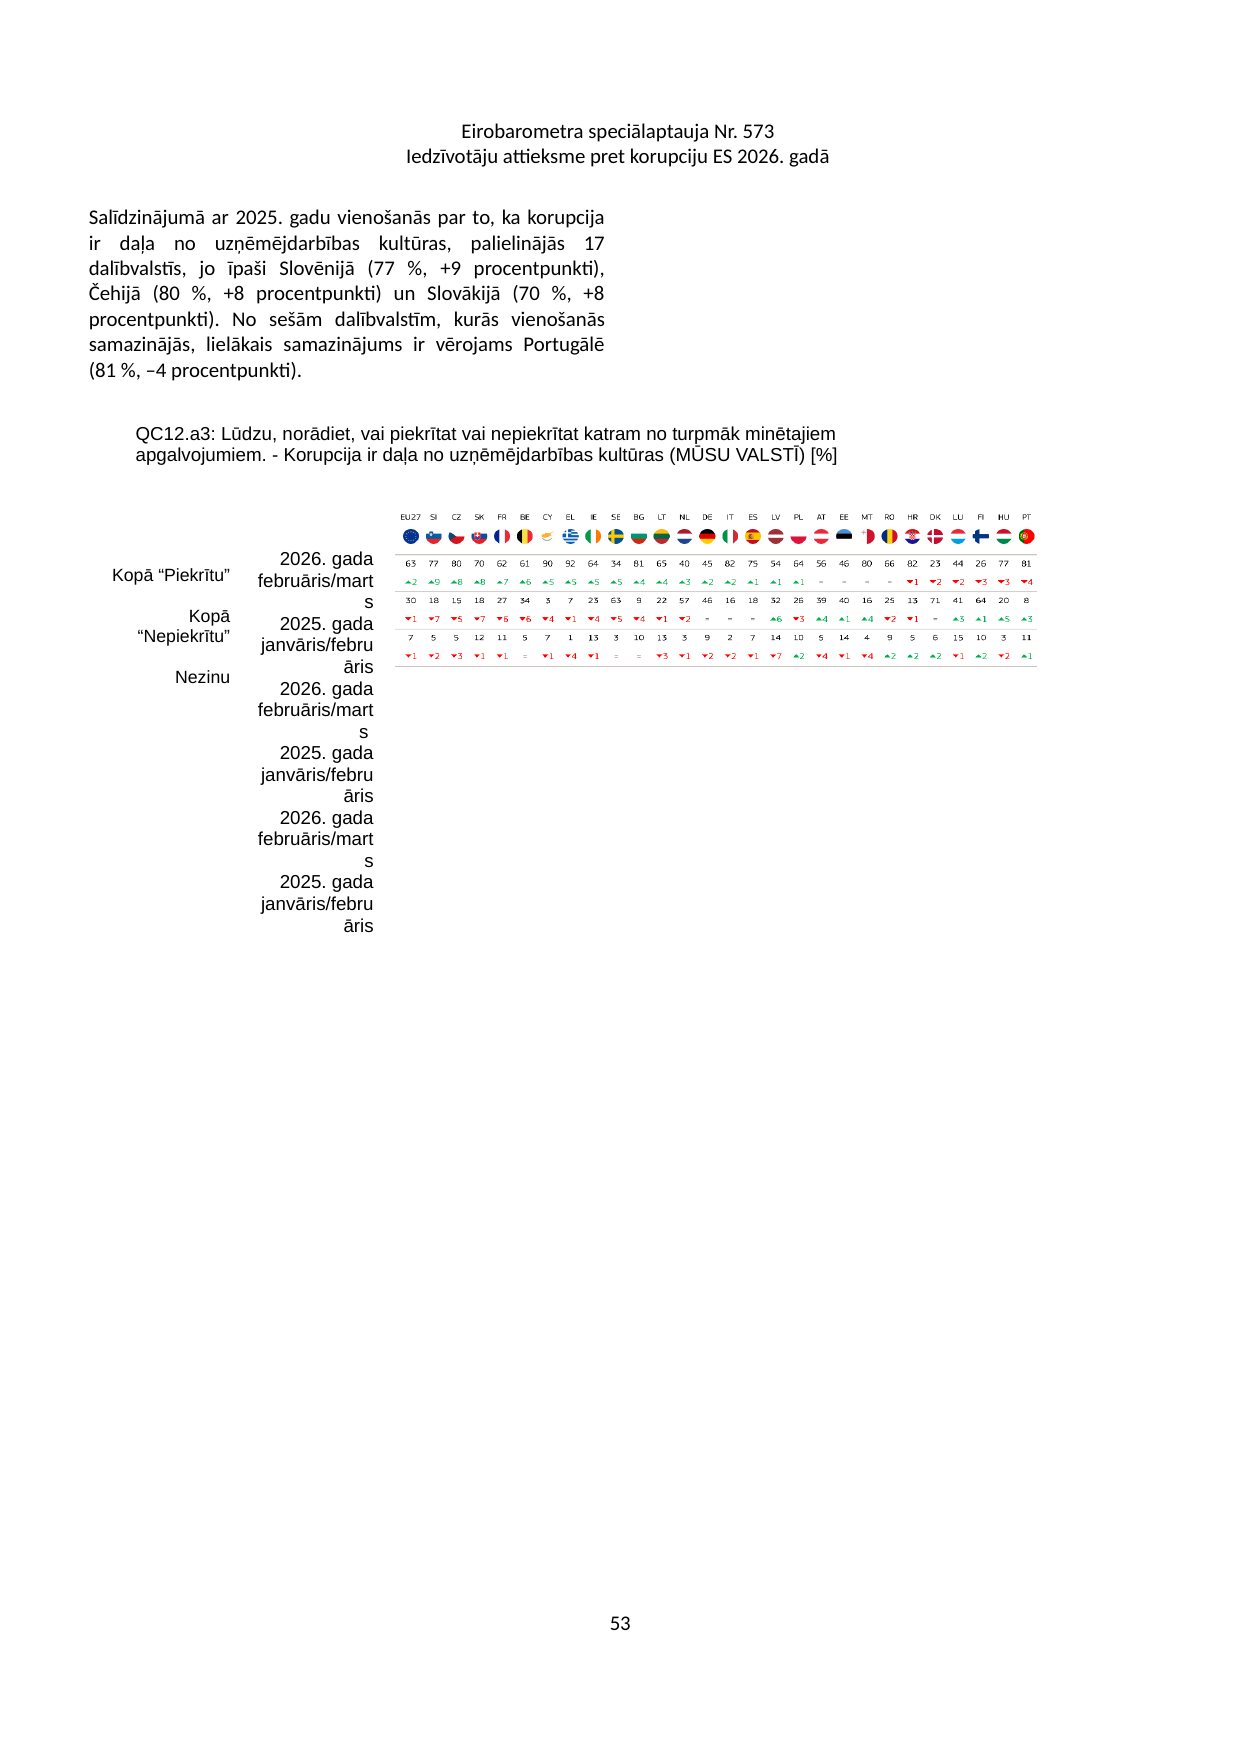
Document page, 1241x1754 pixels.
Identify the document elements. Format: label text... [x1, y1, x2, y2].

picture [395, 505, 1037, 672]
text Salīdzinājumā ar 2025. gadu vienošanās par to, ka korupcija ir daļa no uzņēmējdarbības kultūras, palielinājās 17 dalībvalstīs, jo īpaši Slovēnijā (77 %, +9 procentpunkti), Čehijā (80 %, +8 procentpunkti) un Slovākijā (70 %, +8 procentpunkti). No sešām dalībvalstīm, kurās vienošanās samazinājās, lielākais samazinājums ir vērojams Portugālē (81 %, –4 procentpunkti). [88, 204, 605, 382]
